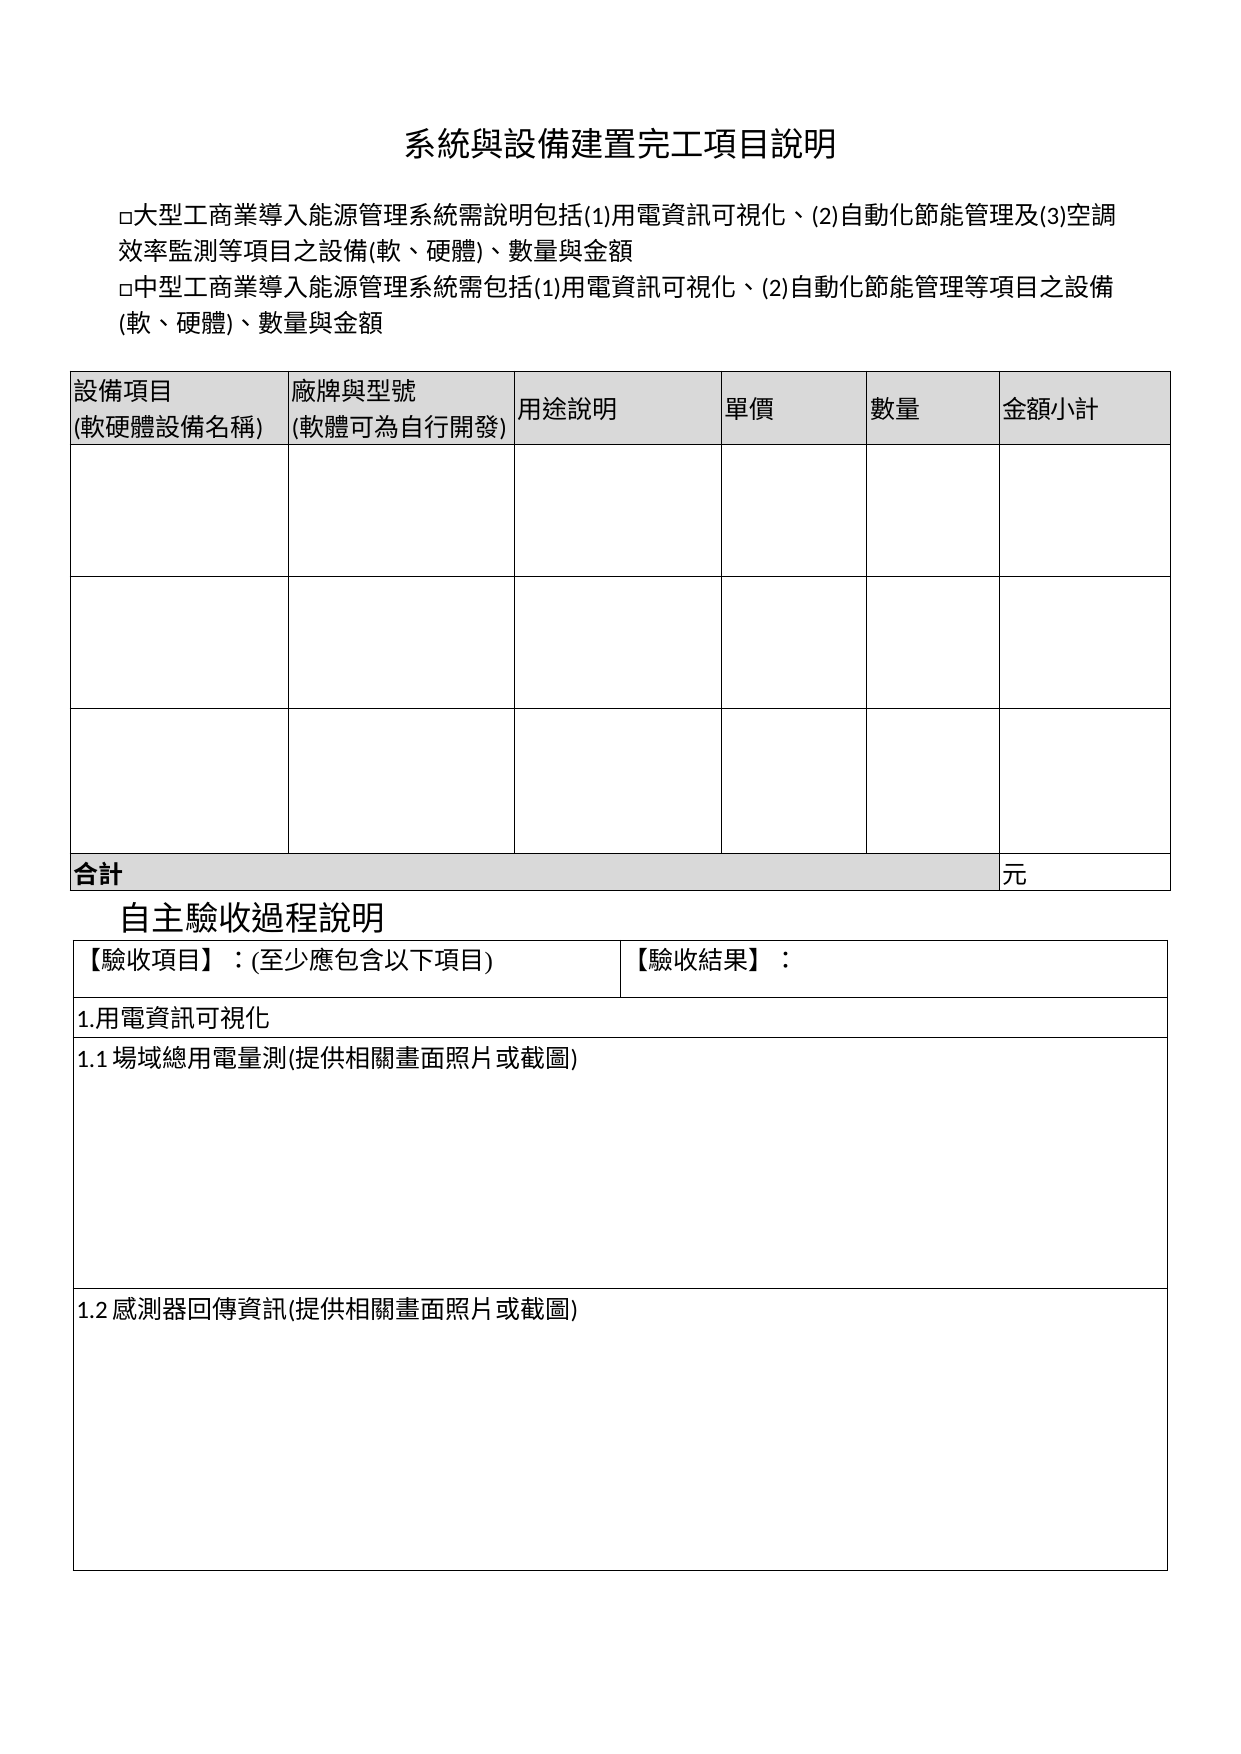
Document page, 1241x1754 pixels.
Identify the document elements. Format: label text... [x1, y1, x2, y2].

table_cell [1000, 577, 1170, 708]
table_cell [289, 709, 514, 853]
table_cell 1.1場域總用電量測(提供相關畫面照片或截圖) [74, 1038, 1167, 1288]
table_header 【驗收結果】： [621, 941, 1167, 997]
table_cell 1.2感測器回傳資訊(提供相關畫面照片或截圖) [74, 1289, 1167, 1570]
table_cell [722, 577, 866, 708]
table_cell [71, 445, 288, 576]
text 系統與設備建置完工項目說明 [118, 118, 1122, 166]
table_header 單價 [722, 372, 866, 444]
table_header 金額小計 [1000, 372, 1170, 444]
table_cell [867, 709, 999, 853]
table_cell 合計 [71, 854, 999, 890]
table_cell [71, 709, 288, 853]
table_cell [289, 445, 514, 576]
table_cell [71, 577, 288, 708]
table_header 數量 [867, 372, 999, 444]
table_header 用途說明 [515, 372, 721, 444]
table_cell [867, 445, 999, 576]
table_header 設備項目 (軟硬體設備名稱) [71, 372, 288, 444]
table_cell [722, 445, 866, 576]
table_cell [722, 709, 866, 853]
text 自主驗收過程說明 [118, 891, 1122, 940]
table_cell [867, 577, 999, 708]
table_header 廠牌與型號 (軟體可為自行開發) [289, 372, 514, 444]
text □中型工商業導入能源管理系統需包括(1)用電資訊可視化、(2)自動化節能管理等項目之設備(軟、硬體)、數量與金額 [118, 268, 1122, 340]
table_cell [515, 577, 721, 708]
table_cell [289, 577, 514, 708]
table_header 【驗收項目】：(至少應包含以下項目) [74, 941, 620, 997]
table_cell [515, 709, 721, 853]
table_cell [1000, 709, 1170, 853]
table_cell [515, 445, 721, 576]
table_cell 1.用電資訊可視化 [74, 998, 1167, 1037]
table_cell 元 [1000, 854, 1170, 890]
text □大型工商業導入能源管理系統需說明包括(1)用電資訊可視化、(2)自動化節能管理及(3)空調效率監測等項目之設備(軟、硬體)、數量與金額 [118, 195, 1122, 268]
table_cell [1000, 445, 1170, 576]
